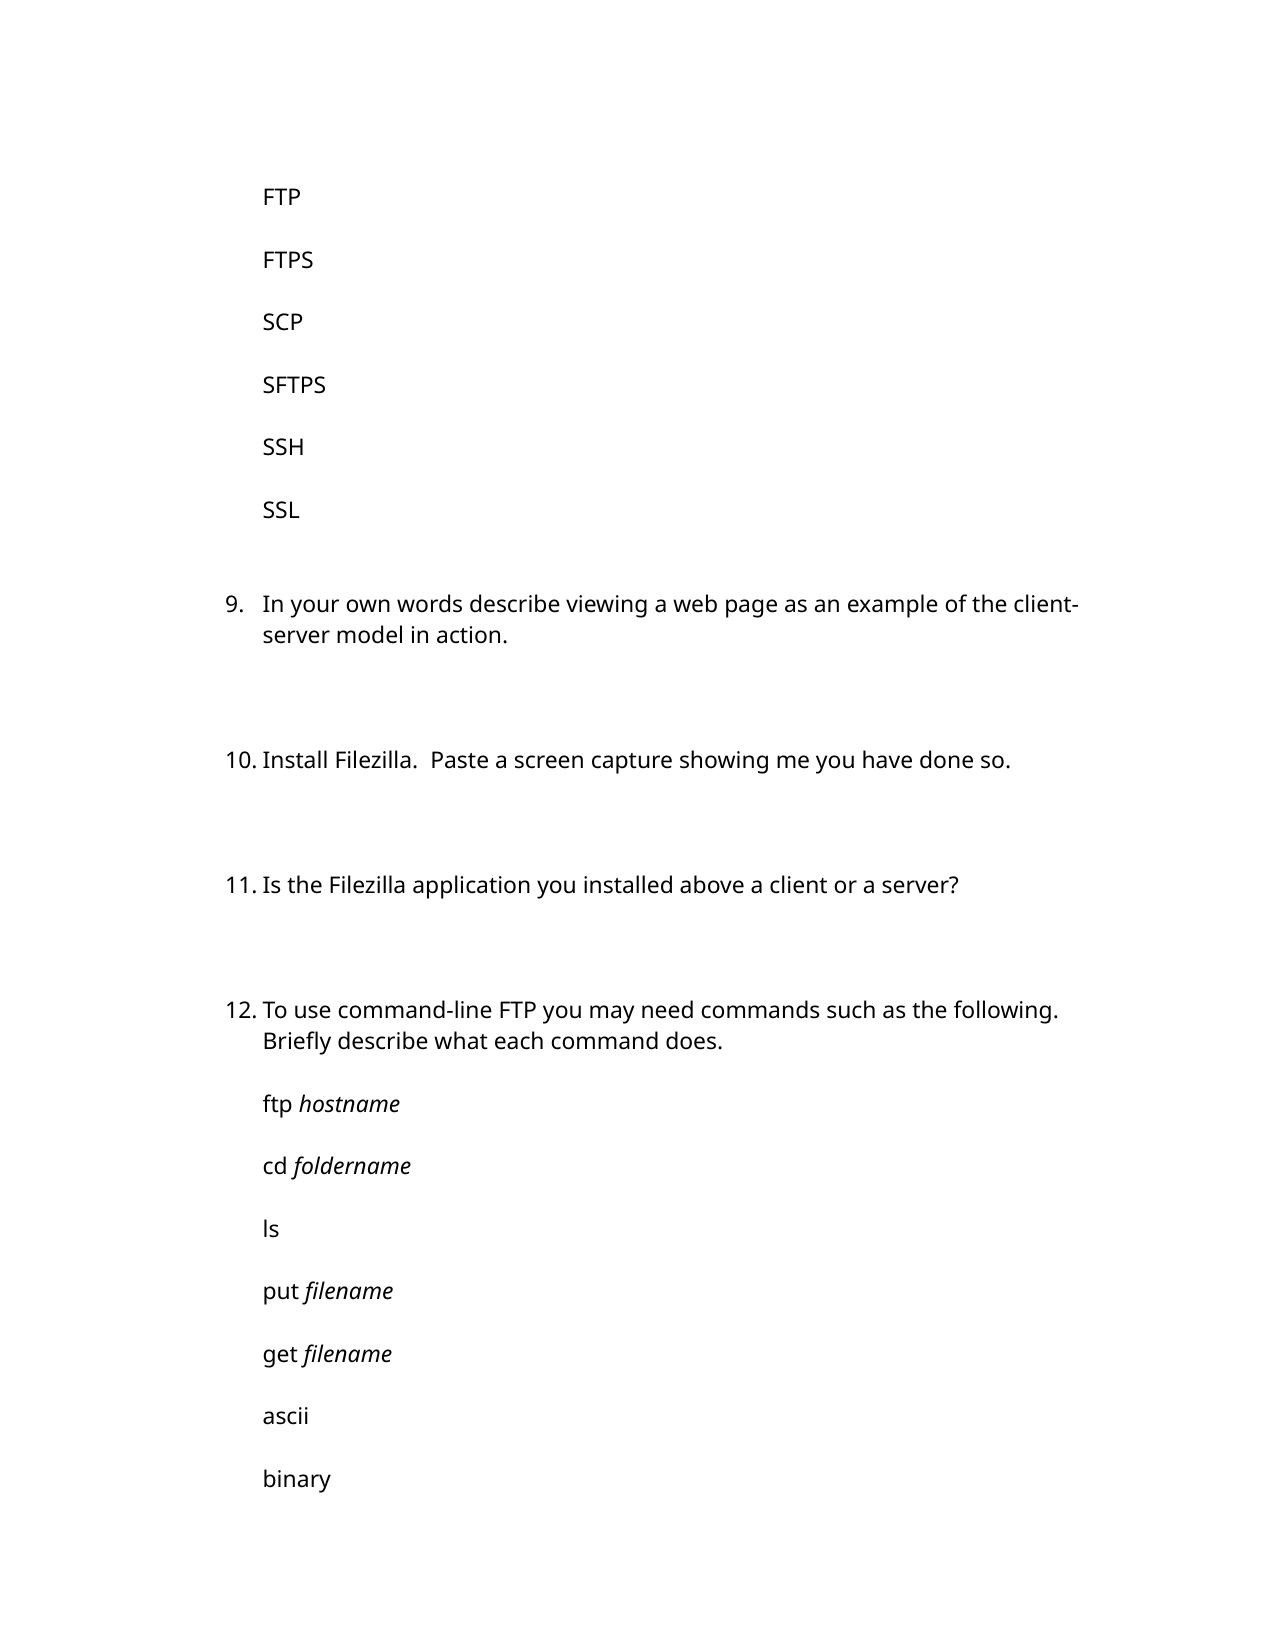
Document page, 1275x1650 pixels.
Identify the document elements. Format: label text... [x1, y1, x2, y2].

list Is the Filezilla application you installed above a client or a server? [225, 869, 1087, 900]
list SCP [225, 306, 1087, 337]
list FTP [225, 181, 1087, 212]
list SSH [225, 431, 1087, 462]
list get filename [225, 1337, 1087, 1369]
list SFTPS [225, 369, 1087, 400]
list ftp hostname [225, 1087, 1087, 1119]
list To use command-line FTP you may need commands such as the following. Briefly describe what each command does. [225, 994, 1087, 1056]
list SSL [225, 494, 1087, 525]
list binary [225, 1462, 1087, 1494]
list In your own words describe viewing a web page as an example of the client-server model in action. [225, 587, 1087, 650]
list Install Filezilla. Paste a screen capture showing me you have done so. [225, 744, 1087, 775]
list FTPS [225, 244, 1087, 275]
list ls [225, 1212, 1087, 1244]
list cd foldername [225, 1150, 1087, 1181]
list ascii [225, 1400, 1087, 1431]
list put filename [225, 1275, 1087, 1306]
